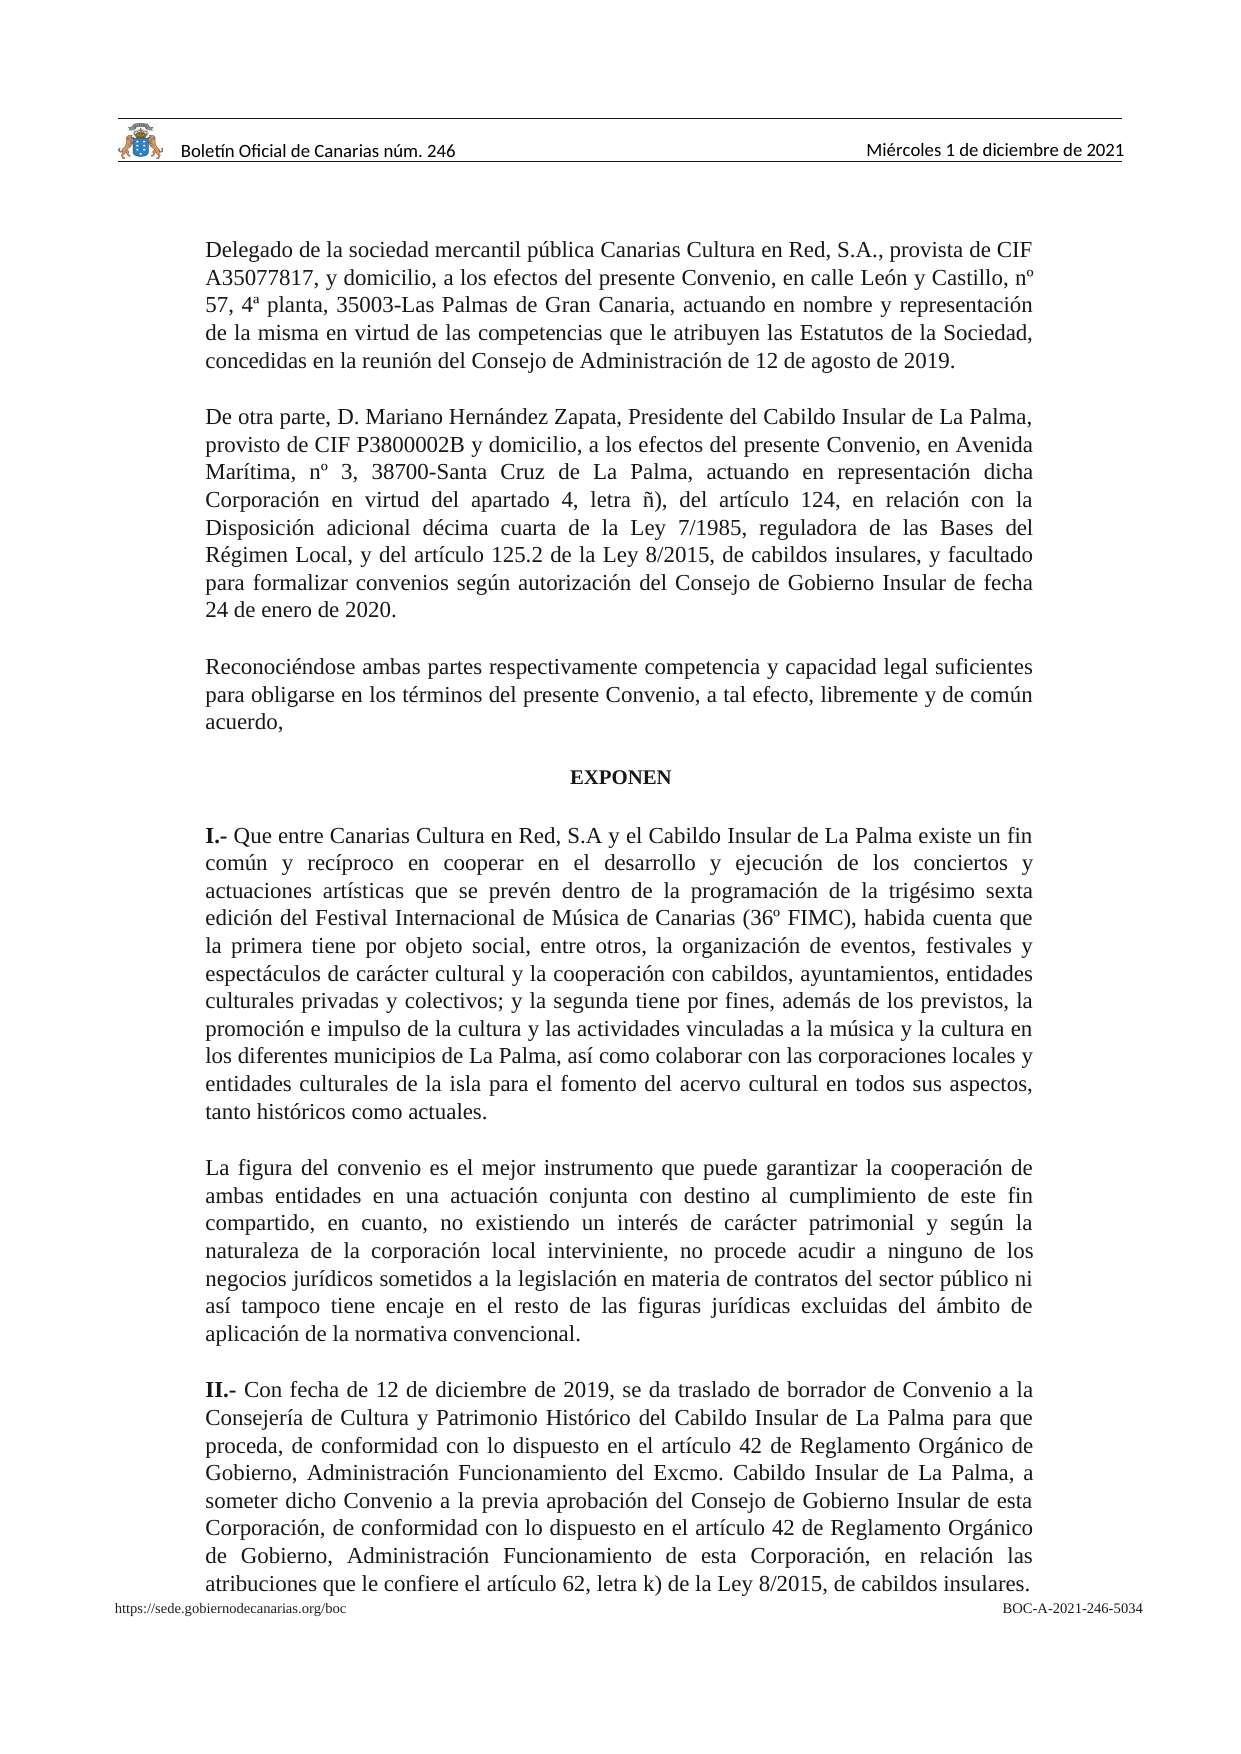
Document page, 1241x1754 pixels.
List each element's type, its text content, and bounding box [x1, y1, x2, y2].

text De otra parte, D. Mariano Hernández Zapata, Presidente del Cabildo Insular de La Palma, provisto de CIF P3800002B y domicilio, a los efectos del presente Convenio, en Avenida Marítima, nº 3, 38700-Santa Cruz de La Palma, actuando en representación dicha Corporación en virtud del apartado 4, letra ñ), del artículo 124, en relación con la Disposición adicional décima cuarta de la Ley 7/1985, reguladora de las Bases del Régimen Local, y del artículo 125.2 de la Ley 8/2015, de cabildos insulares, y facultado para formalizar convenios según autorización del Consejo de Gobierno Insular de fecha 24 de enero de 2020. [205, 403, 1034, 623]
text Reconociéndose ambas partes respectivamente competencia y capacidad legal suficientes para obligarse en los términos del presente Convenio, a tal efecto, libremente y de común acuerdo, [205, 653, 1034, 734]
text Delegado de la sociedad mercantil pública Canarias Cultura en Red, S.A., provista de CIF A35077817, y domicilio, a los efectos del presente Convenio, en calle León y Castillo, nº 57, 4ª planta, 35003-Las Palmas de Gran Canaria, actuando en nombre y representación de la misma en virtud de las competencias que le atribuyen las Estatutos de la Sociedad, concedidas en la reunión del Consejo de Administración de 12 de agosto de 2019. [205, 236, 1034, 373]
subtitle EXPONEN [207, 765, 1034, 789]
text La figura del convenio es el mejor instrumento que puede garantizar la cooperación de ambas entidades en una actuación conjunta con destino al cumplimiento de este fin compartido, en cuanto, no existiendo un interés de carácter patrimonial y según la naturaleza de la corporación local interviniente, no procede acudir a ninguno de los negocios jurídicos sometidos a la legislación en materia de contratos del sector público ni así tampoco tiene encaje en el resto de las figuras jurídicas excluidas del ámbito de aplicación de la normativa convencional. [205, 1154, 1034, 1346]
text II.- Con fecha de 12 de diciembre de 2019, se da traslado de borrador de Convenio a la Consejería de Cultura y Patrimonio Histórico del Cabildo Insular de La Palma para que proceda, de conformidad con lo dispuesto en el artículo 42 de Reglamento Orgánico de Gobierno, Administración Funcionamiento del Excmo. Cabildo Insular de La Palma, a someter dicho Convenio a la previa aprobación del Consejo de Gobierno Insular de esta Corporación, de conformidad con lo dispuesto en el artículo 42 de Reglamento Orgánico de Gobierno, Administración Funcionamiento de esta Corporación, en relación las atribuciones que le confiere el artículo 62, letra k) de la Ley 8/2015, de cabildos insulares. [205, 1376, 1034, 1596]
text I.- Que entre Canarias Cultura en Red, S.A y el Cabildo Insular de La Palma existe un fin común y recíproco en cooperar en el desarrollo y ejecución de los conciertos y actuaciones artísticas que se prevén dentro de la programación de la trigésimo sexta edición del Festival Internacional de Música de Canarias (36º FIMC), habida cuenta que la primera tiene por objeto social, entre otros, la organización de eventos, festivales y espectáculos de carácter cultural y la cooperación con cabildos, ayuntamientos, entidades culturales privadas y colectivos; y la segunda tiene por fines, además de los previstos, la promoción e impulso de la cultura y las actividades vinculadas a la música y la cultura en los diferentes municipios de La Palma, así como colaborar con las corporaciones locales y entidades culturales de la isla para el fomento del acervo cultural en todos sus aspectos, tanto históricos como actuales. [205, 822, 1034, 1124]
